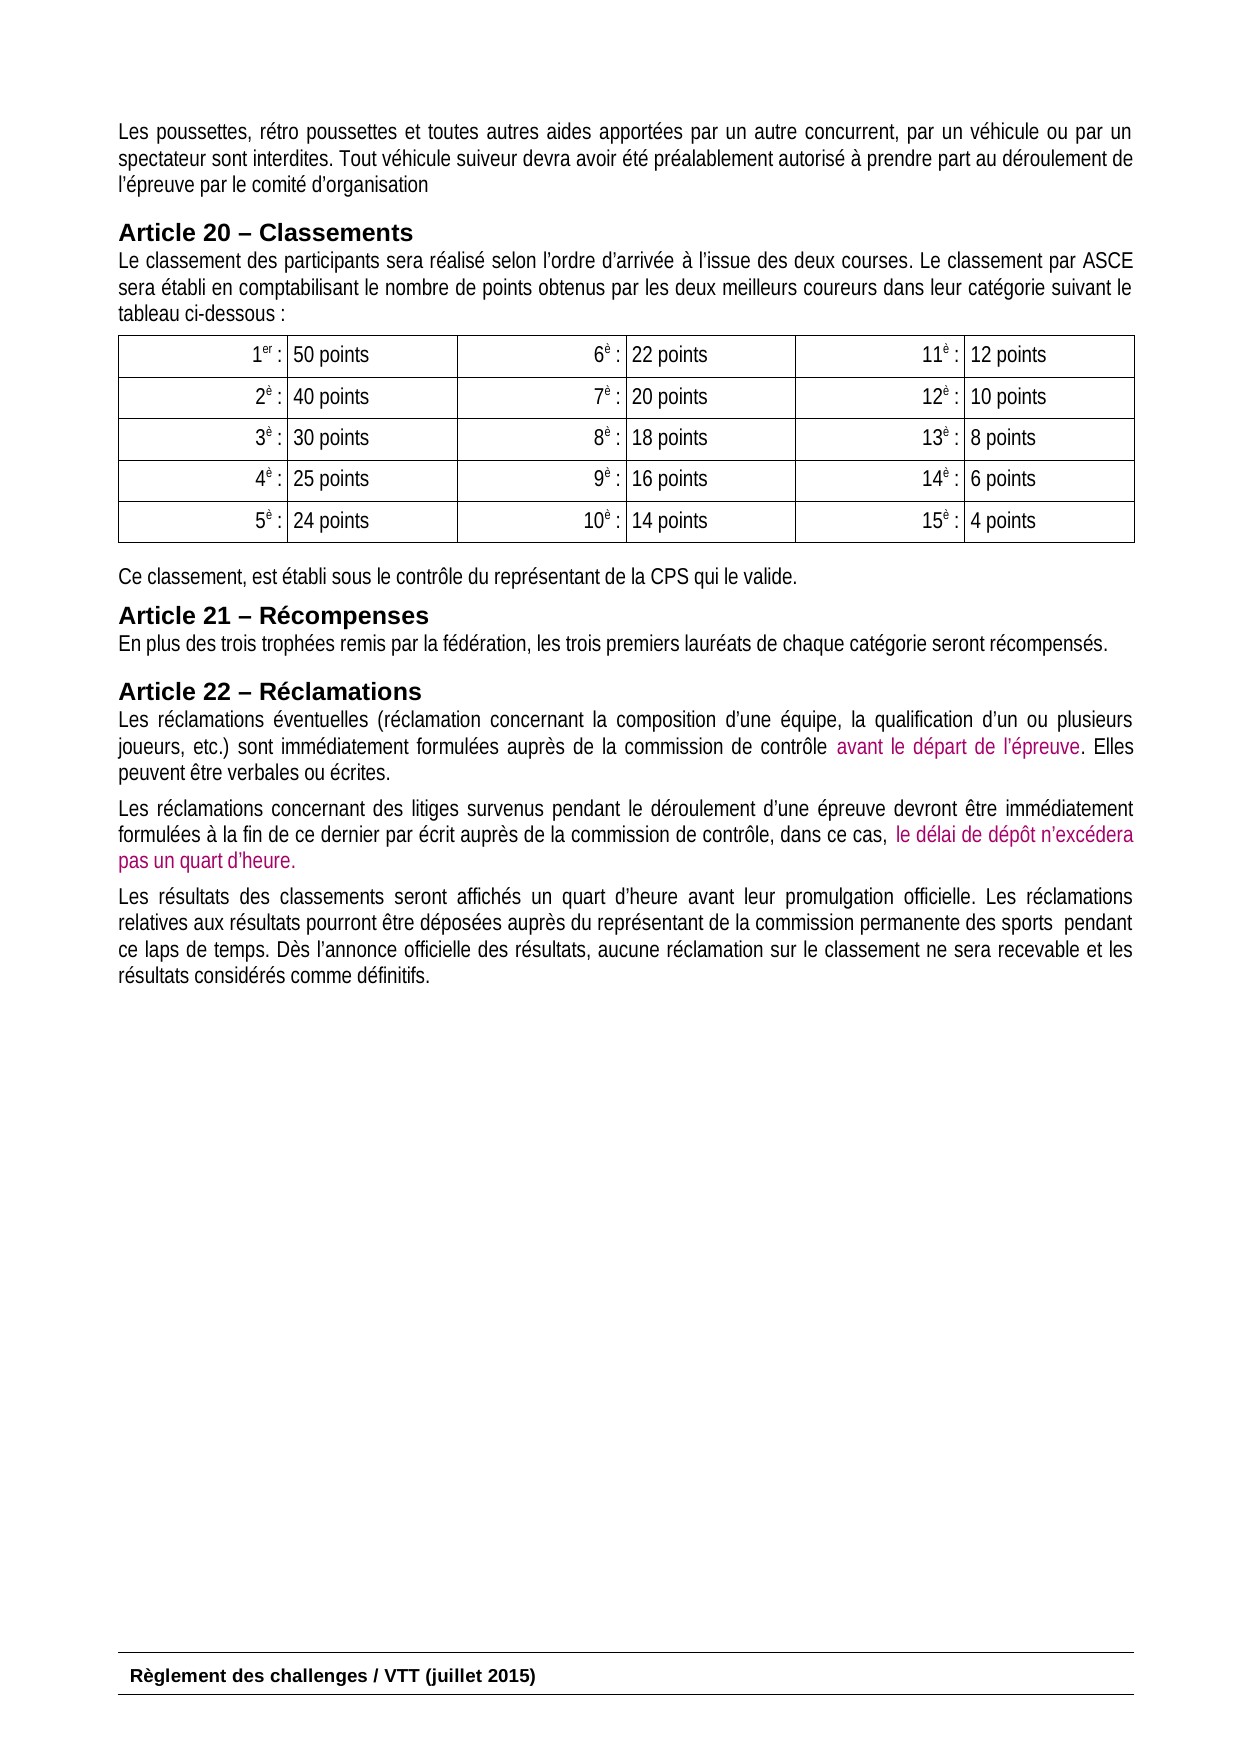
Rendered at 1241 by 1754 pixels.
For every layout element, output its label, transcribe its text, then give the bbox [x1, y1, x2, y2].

table_cell 5è : [119, 502, 287, 542]
subtitle Article 21 – Récompenses [118, 601, 1134, 630]
table_cell 8è : [458, 419, 626, 459]
table_cell 10è : [458, 502, 626, 542]
text Les résultats des classements seront affichés un quart d’heure avant leur promulgation officielle. Les réclamations relatives aux résultats pourront être déposées auprès du représentant de la commission permanente des sports pendant ce laps de temps. Dès l’annonce officielle des résultats, aucune réclamation sur le classement ne sera recevable et les résultats considérés comme définitifs. [118, 883, 1134, 989]
text Les réclamations concernant des litiges survenus pendant le déroulement d’une épreuve devront être immédiatement formulées à la fin de ce dernier par écrit auprès de la commission de contrôle, dans ce cas, le délai de dépôt n’excédera pas un quart d’heure. [118, 794, 1134, 874]
table_cell 25 points [288, 461, 457, 501]
table_cell 4 points [965, 502, 1134, 542]
table_cell 24 points [288, 502, 457, 542]
text Les poussettes, rétro poussettes et toutes autres aides apportées par un autre concurrent, par un véhicule ou par un spectateur sont interdites. Tout véhicule suiveur devra avoir été préalablement autorisé à prendre part au déroulement de l’épreuve par le comité d’organisation [118, 118, 1134, 197]
table_cell 14è : [796, 461, 964, 501]
table_cell 12è : [796, 378, 964, 418]
subtitle Article 20 – Classements [118, 218, 1134, 247]
table_cell 2è : [119, 378, 287, 418]
table_cell 20 points [627, 378, 795, 418]
table_cell 16 points [627, 461, 795, 501]
table_cell 30 points [288, 419, 457, 459]
table_header 6è : [458, 336, 626, 377]
text Les réclamations éventuelles (réclamation concernant la composition d’une équipe, la qualification d’un ou plusieurs joueurs, etc.) sont immédiatement formulées auprès de la commission de contrôle avant le départ de l’épreuve. Elles peuvent être verbales ou écrites. [118, 706, 1134, 786]
table_cell 40 points [288, 378, 457, 418]
text En plus des trois trophées remis par la fédération, les trois premiers lauréats de chaque catégorie seront récompensés. [118, 630, 1134, 657]
table_cell 18 points [627, 419, 795, 459]
table_header 11è : [796, 336, 964, 377]
table_cell 4è : [119, 461, 287, 501]
table_cell 6 points [965, 461, 1134, 501]
table_cell 10 points [965, 378, 1134, 418]
table_cell 13è : [796, 419, 964, 459]
table_header 22 points [627, 336, 795, 377]
table_header 12 points [965, 336, 1134, 377]
subtitle Article 22 – Réclamations [118, 677, 1134, 706]
table_header 1er : [119, 336, 287, 377]
text Ce classement, est établi sous le contrôle du représentant de la CPS qui le valide. [118, 563, 1134, 589]
table_cell 9è : [458, 461, 626, 501]
table_cell 14 points [627, 502, 795, 542]
table_cell 15è : [796, 502, 964, 542]
table_header 50 points [288, 336, 457, 377]
table_cell 7è : [458, 378, 626, 418]
text Le classement des participants sera réalisé selon l’ordre d’arrivée à l’issue des deux courses. Le classement par ASCE sera établi en comptabilisant le nombre de points obtenus par les deux meilleurs coureurs dans leur catégorie suivant le tableau ci-dessous : [118, 247, 1134, 327]
table_cell 3è : [119, 419, 287, 459]
table_cell 8 points [965, 419, 1134, 459]
